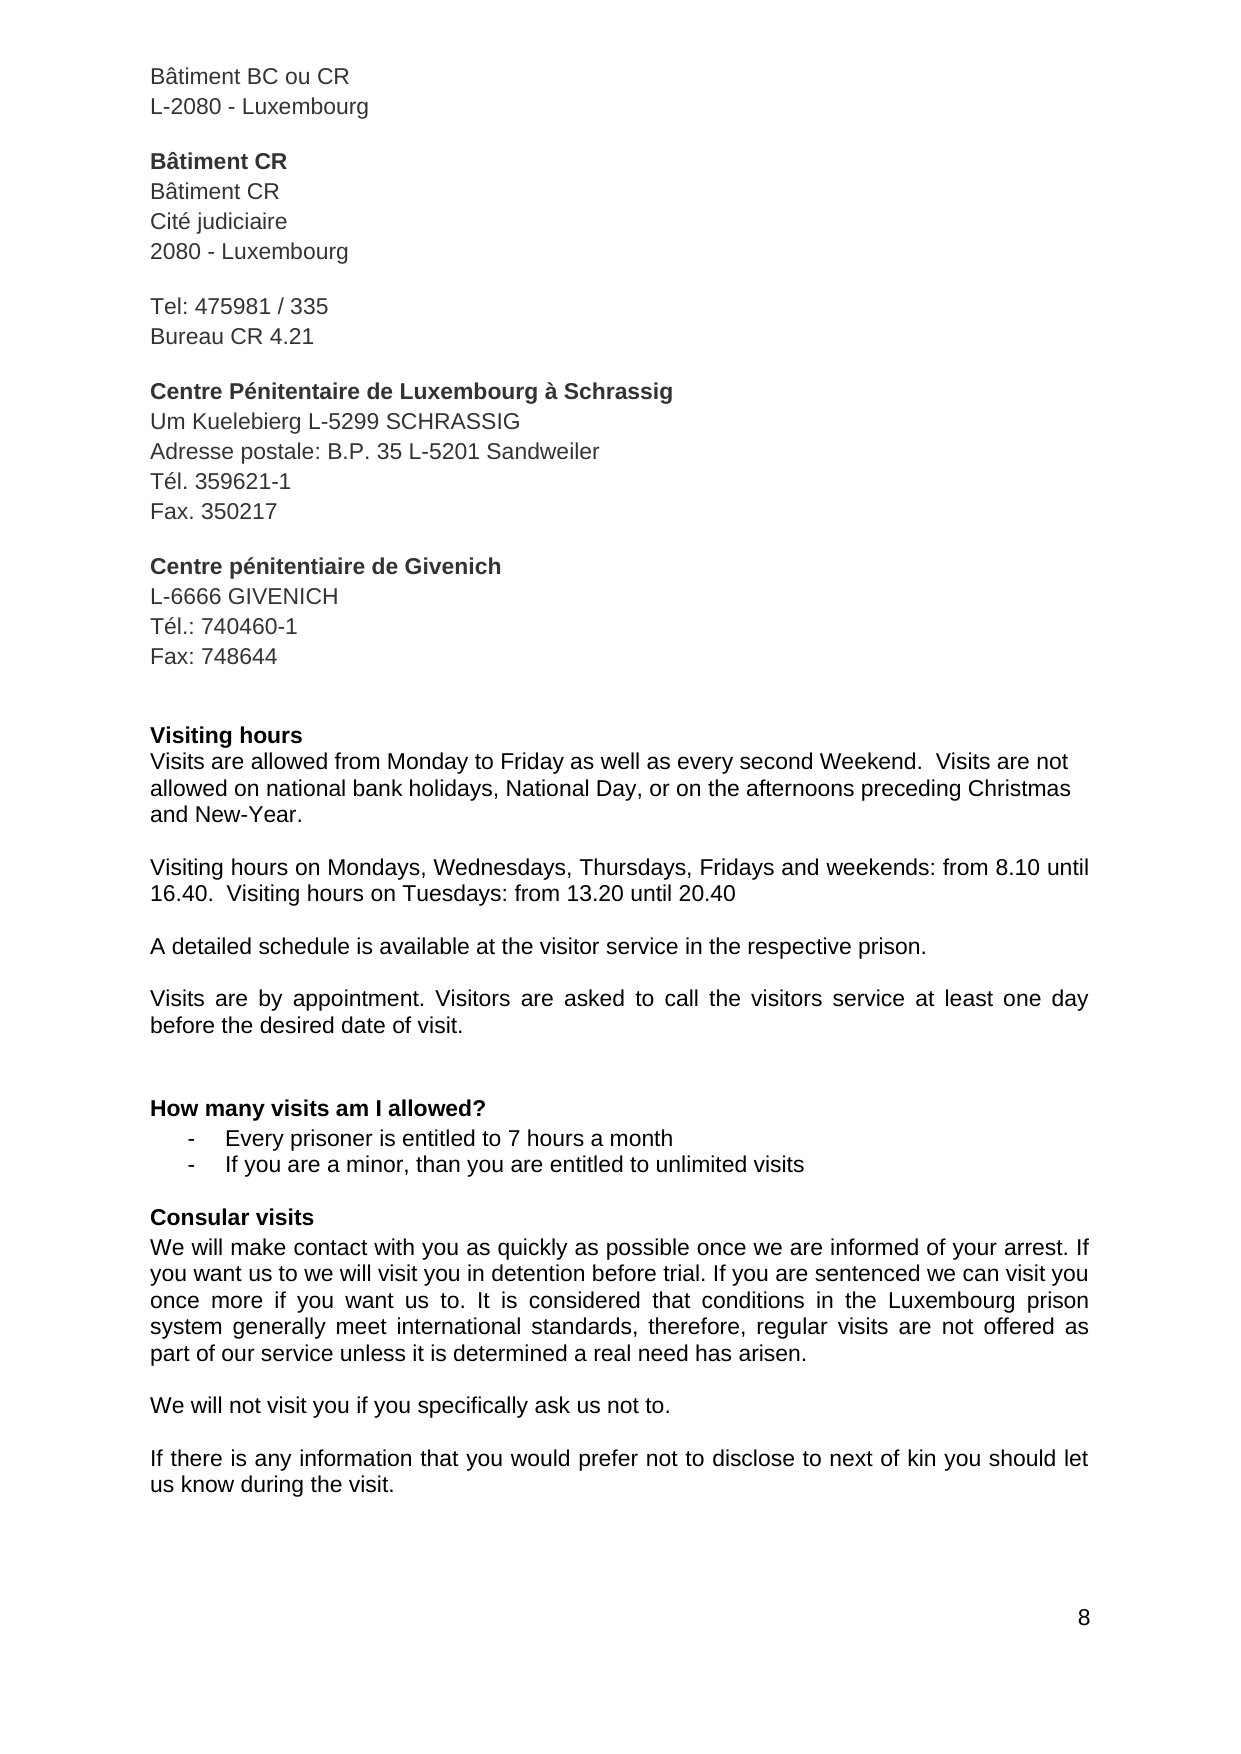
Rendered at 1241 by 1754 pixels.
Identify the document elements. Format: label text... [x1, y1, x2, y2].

text Visits are by appointment. Visitors are asked to call the visitors service at least one day before the desired date of visit. [150, 985, 1090, 1038]
list If you are a minor, than you are entitled to unlimited visits [187, 1151, 1090, 1177]
text We will make contact with you as quickly as possible once we are informed of your arrest. If you want us to we will visit you in detention before trial. If you are sentenced we can visit you once more if you want us to. It is considered that conditions in the Luxembourg prison system generally meet international standards, therefore, regular visits are not offered as part of our service unless it is determined a real need has arisen. [150, 1234, 1090, 1366]
text Bâtiment BC ou CR L-2080 - Luxembourg [150, 59, 1090, 119]
text Tel: 475981 / 335 [150, 289, 1090, 319]
text Centre pénitentiaire de Givenich L-6666 GIVENICH Tél.: 740460-1 Fax: 748644 [150, 549, 1090, 669]
text If there is any information that you would prefer not to disclose to next of kin you should let us know during the visit. [150, 1445, 1090, 1498]
subtitle How many visits am I allowed? [150, 1094, 1090, 1121]
text We will not visit you if you specifically ask us not to. [150, 1392, 1090, 1418]
text Bâtiment CR Bâtiment CR Cité judiciaire 2080 - Luxembourg [150, 144, 1090, 264]
list Every prisoner is entitled to 7 hours a month [187, 1125, 1090, 1151]
text A detailed schedule is available at the visitor service in the respective prison. [150, 933, 1090, 959]
text Bureau CR 4.21 [150, 319, 1090, 349]
text Visiting hours on Mondays, Wednesdays, Thursdays, Fridays and weekends: from 8.10 until 16.40. Visiting hours on Tuesdays: from 13.20 until 20.40 [150, 853, 1090, 906]
text Visiting hours [150, 722, 1090, 748]
text Centre Pénitentaire de Luxembourg à Schrassig Um Kuelebierg L-5299 SCHRASSIG Adresse postale: B.P. 35 L-5201 Sandweiler Tél. 359621-1 Fax. 350217 [150, 374, 1090, 524]
text Visits are allowed from Monday to Friday as well as every second Weekend. Visits are not allowed on national bank holidays, National Day, or on the afternoons preceding Christmas and New-Year. [150, 748, 1090, 827]
subtitle Consular visits [150, 1204, 1090, 1230]
